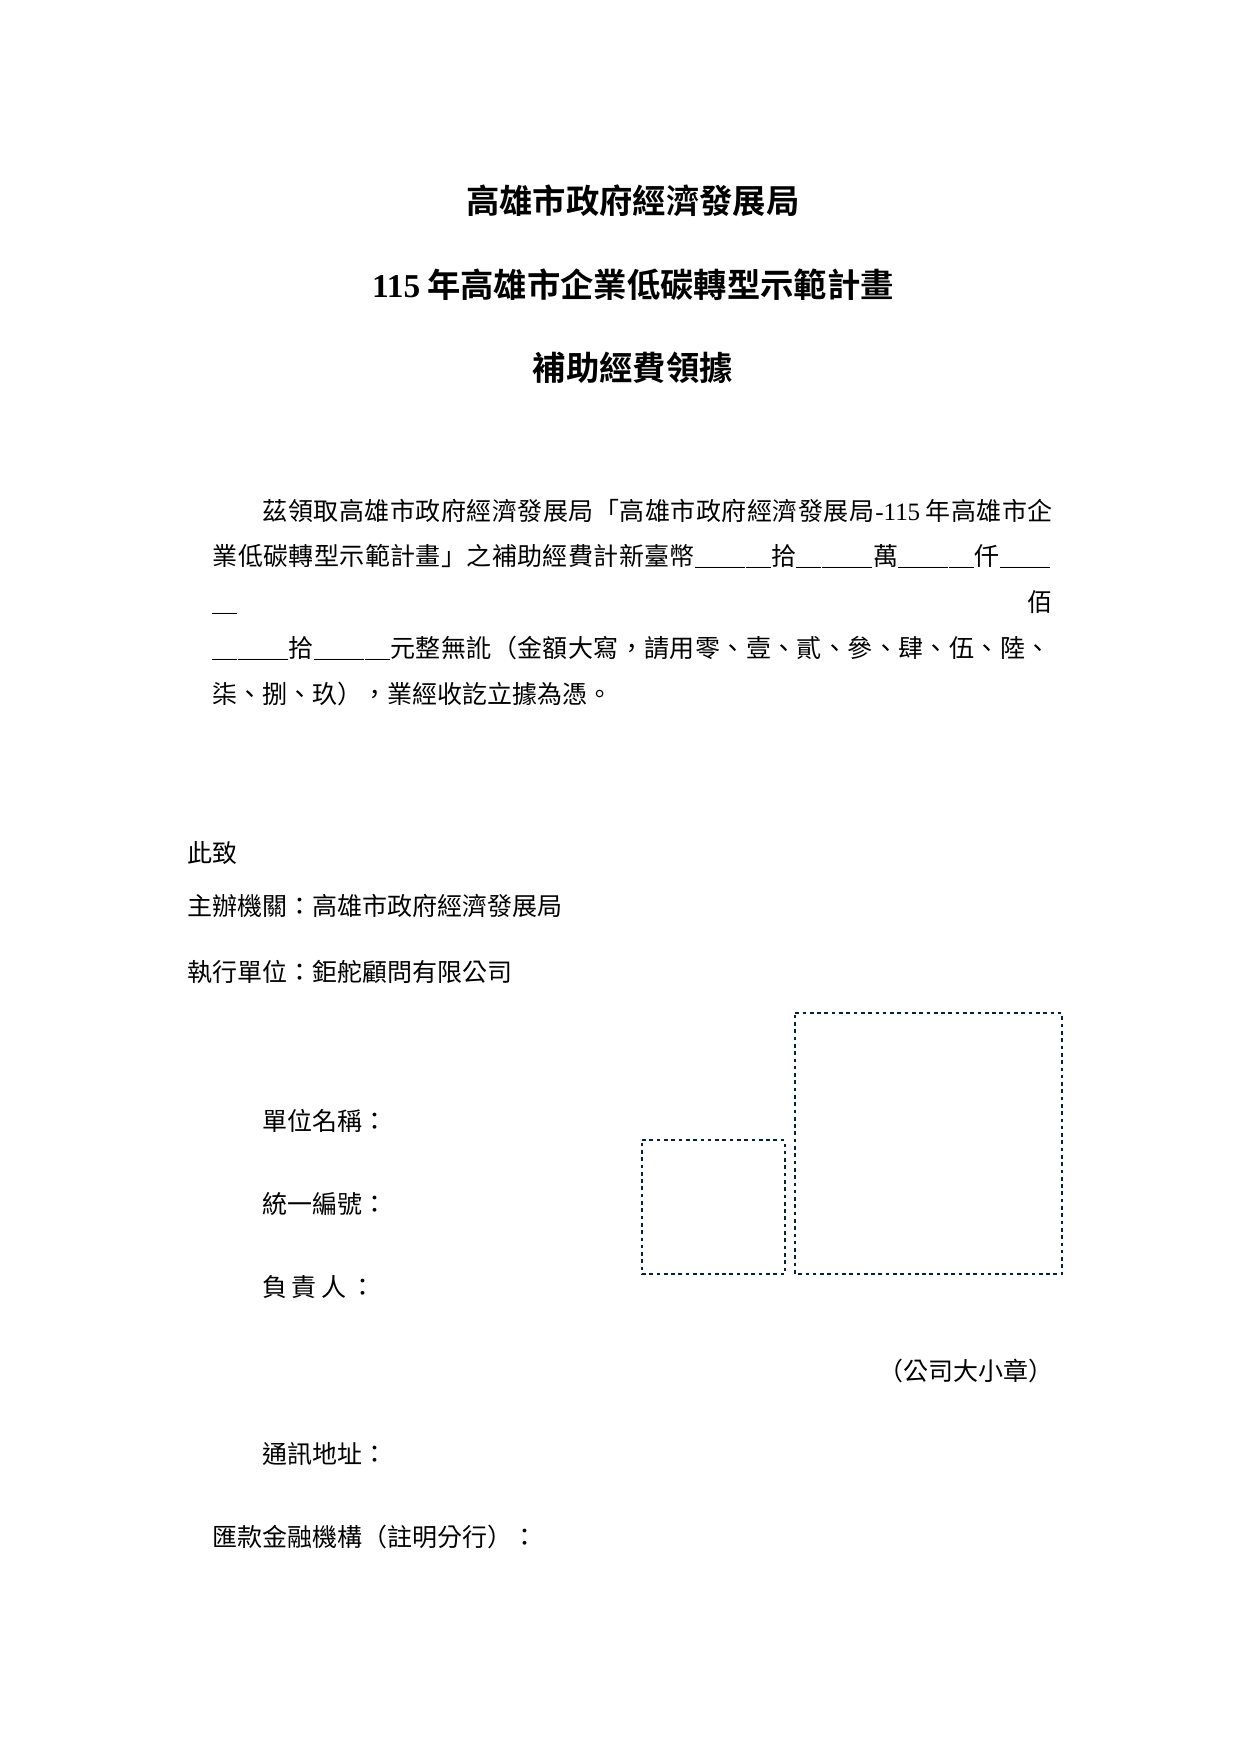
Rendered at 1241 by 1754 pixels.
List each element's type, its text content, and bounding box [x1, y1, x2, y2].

text 執行單位：鉅舵顧問有限公司 [187, 929, 1053, 991]
text 高雄市政府經濟發展局 [212, 177, 1053, 223]
text 補助經費領據 [212, 344, 1053, 389]
text 此致 [187, 834, 1053, 870]
text 匯款金融機構（註明分行）： [212, 1510, 1053, 1556]
text 115年高雄市企業低碳轉型示範計畫 [212, 260, 1053, 306]
text 茲領取高雄市政府經濟發展局「高雄市政府經濟發展局-115年高雄市企業低碳轉型示範計畫」之補助經費計新臺幣＿＿＿拾＿＿＿萬＿＿＿仟＿＿＿佰 ＿＿＿拾＿＿＿元整無訛（金額大寫，請用零、壹、貳、參、肆、伍、陸、柒、捌、玖），業經收訖立據為憑。 [212, 483, 1053, 712]
text 統一編號： [212, 1177, 1053, 1222]
text 負責人： [212, 1260, 1053, 1306]
text （公司大小章） [212, 1343, 1053, 1389]
text 單位名稱： [212, 1093, 1053, 1139]
text 主辦機關：高雄市政府經濟發展局 [187, 887, 1053, 923]
text 通訊地址： [212, 1427, 1053, 1472]
